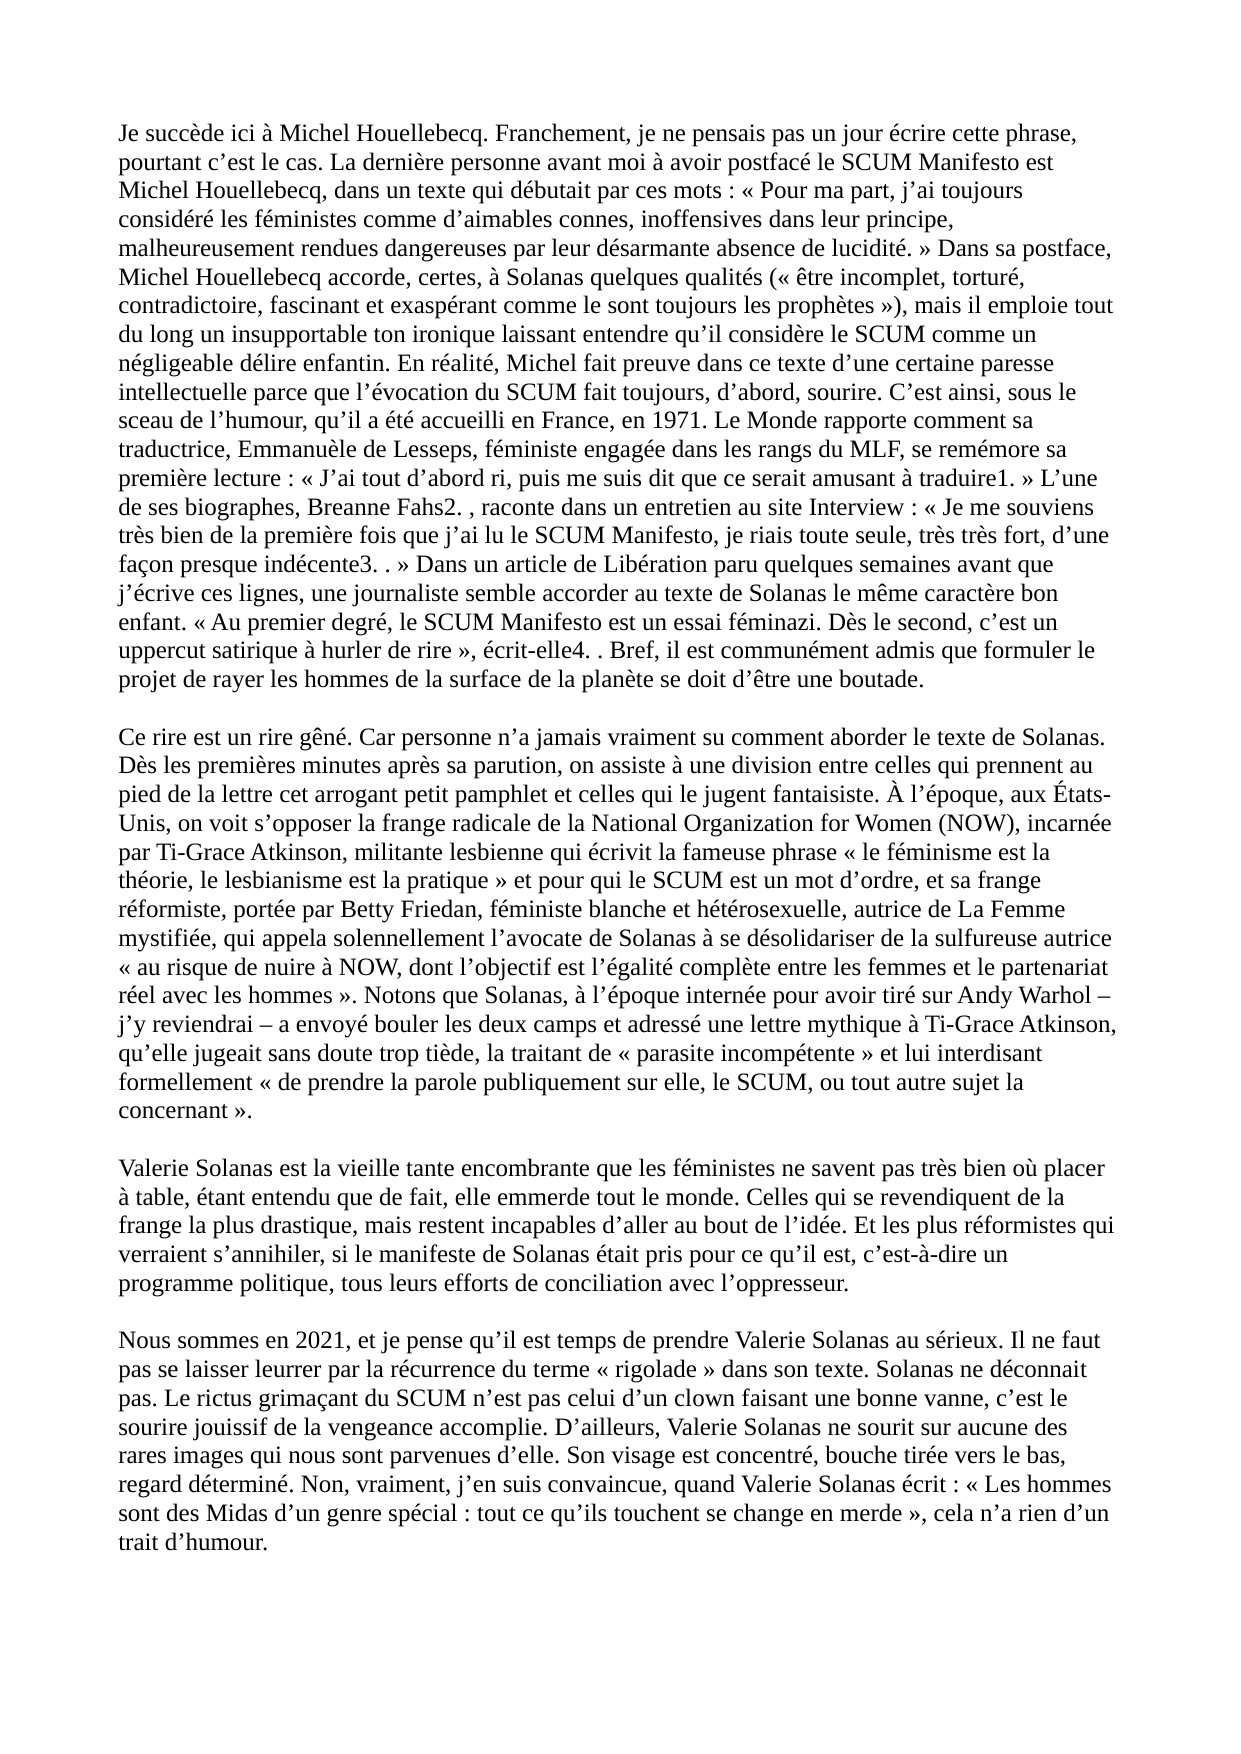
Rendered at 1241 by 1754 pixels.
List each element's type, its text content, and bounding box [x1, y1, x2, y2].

text Nous sommes en 2021, et je pense qu’il est temps de prendre Valerie Solanas au sérieux. Il ne faut pas se laisser leurrer par la récurrence du terme « rigolade » dans son texte. Solanas ne déconnait pas. Le rictus grimaçant du SCUM n’est pas celui d’un clown faisant une bonne vanne, c’est le sourire jouissif de la vengeance accomplie. D’ailleurs, Valerie Solanas ne sourit sur aucune des rares images qui nous sont parvenues d’elle. Son visage est concentré, bouche tirée vers le bas, regard déterminé. Non, vraiment, j’en suis convaincue, quand Valerie Solanas écrit : « Les hommes sont des Midas d’un genre spécial : tout ce qu’ils touchent se change en merde », cela n’a rien d’un trait d’humour. [118, 1326, 1122, 1556]
text Je succède ici à Michel Houellebecq. Franchement, je ne pensais pas un jour écrire cette phrase, pourtant c’est le cas. La dernière personne avant moi à avoir postfacé le SCUM Manifesto est Michel Houellebecq, dans un texte qui débutait par ces mots : « Pour ma part, j’ai toujours considéré les féministes comme d’aimables connes, inoffensives dans leur principe, malheureusement rendues dangereuses par leur désarmante absence de lucidité. » Dans sa postface, Michel Houellebecq accorde, certes, à Solanas quelques qualités (« être incomplet, torturé, contradictoire, fascinant et exaspérant comme le sont toujours les prophètes »), mais il emploie tout du long un insupportable ton ironique laissant entendre qu’il considère le SCUM comme un négligeable délire enfantin. En réalité, Michel fait preuve dans ce texte d’une certaine paresse intellectuelle parce que l’évocation du SCUM fait toujours, d’abord, sourire. C’est ainsi, sous le sceau de l’humour, qu’il a été accueilli en France, en 1971. Le Monde rapporte comment sa traductrice, Emmanuèle de Lesseps, féministe engagée dans les rangs du MLF, se remémore sa première lecture : « J’ai tout d’abord ri, puis me suis dit que ce serait amusant à traduire1. » L’une de ses biographes, Breanne Fahs2. , raconte dans un entretien au site Interview : « Je me souviens très bien de la première fois que j’ai lu le SCUM Manifesto, je riais toute seule, très très fort, d’une façon presque indécente3. . » Dans un article de Libération paru quelques semaines avant que j’écrive ces lignes, une journaliste semble accorder au texte de Solanas le même caractère bon enfant. « Au premier degré, le SCUM Manifesto est un essai féminazi. Dès le second, c’est un uppercut satirique à hurler de rire », écrit-elle4. . Bref, il est communément admis que formuler le projet de rayer les hommes de la surface de la planète se doit d’être une boutade. [118, 118, 1122, 693]
text Ce rire est un rire gêné. Car personne n’a jamais vraiment su comment aborder le texte de Solanas. Dès les premières minutes après sa parution, on assiste à une division entre celles qui prennent au pied de la lettre cet arrogant petit pamphlet et celles qui le jugent fantaisiste. À l’époque, aux États-Unis, on voit s’opposer la frange radicale de la National Organization for Women (NOW), incarnée par Ti-Grace Atkinson, militante lesbienne qui écrivit la fameuse phrase « le féminisme est la théorie, le lesbianisme est la pratique » et pour qui le SCUM est un mot d’ordre, et sa frange réformiste, portée par Betty Friedan, féministe blanche et hétérosexuelle, autrice de La Femme mystifiée, qui appela solennellement l’avocate de Solanas à se désolidariser de la sulfureuse autrice « au risque de nuire à NOW, dont l’objectif est l’égalité complète entre les femmes et le partenariat réel avec les hommes ». Notons que Solanas, à l’époque internée pour avoir tiré sur Andy Warhol – j’y reviendrai – a envoyé bouler les deux camps et adressé une lettre mythique à Ti-Grace Atkinson, qu’elle jugeait sans doute trop tiède, la traitant de « parasite incompétente » et lui interdisant formellement « de prendre la parole publiquement sur elle, le SCUM, ou tout autre sujet la concernant ». [118, 722, 1122, 1124]
text Valerie Solanas est la vieille tante encombrante que les féministes ne savent pas très bien où placer à table, étant entendu que de fait, elle emmerde tout le monde. Celles qui se revendiquent de la frange la plus drastique, mais restent incapables d’aller au bout de l’idée. Et les plus réformistes qui verraient s’annihiler, si le manifeste de Solanas était pris pour ce qu’il est, c’est-à-dire un programme politique, tous leurs efforts de conciliation avec l’oppresseur. [118, 1153, 1122, 1297]
